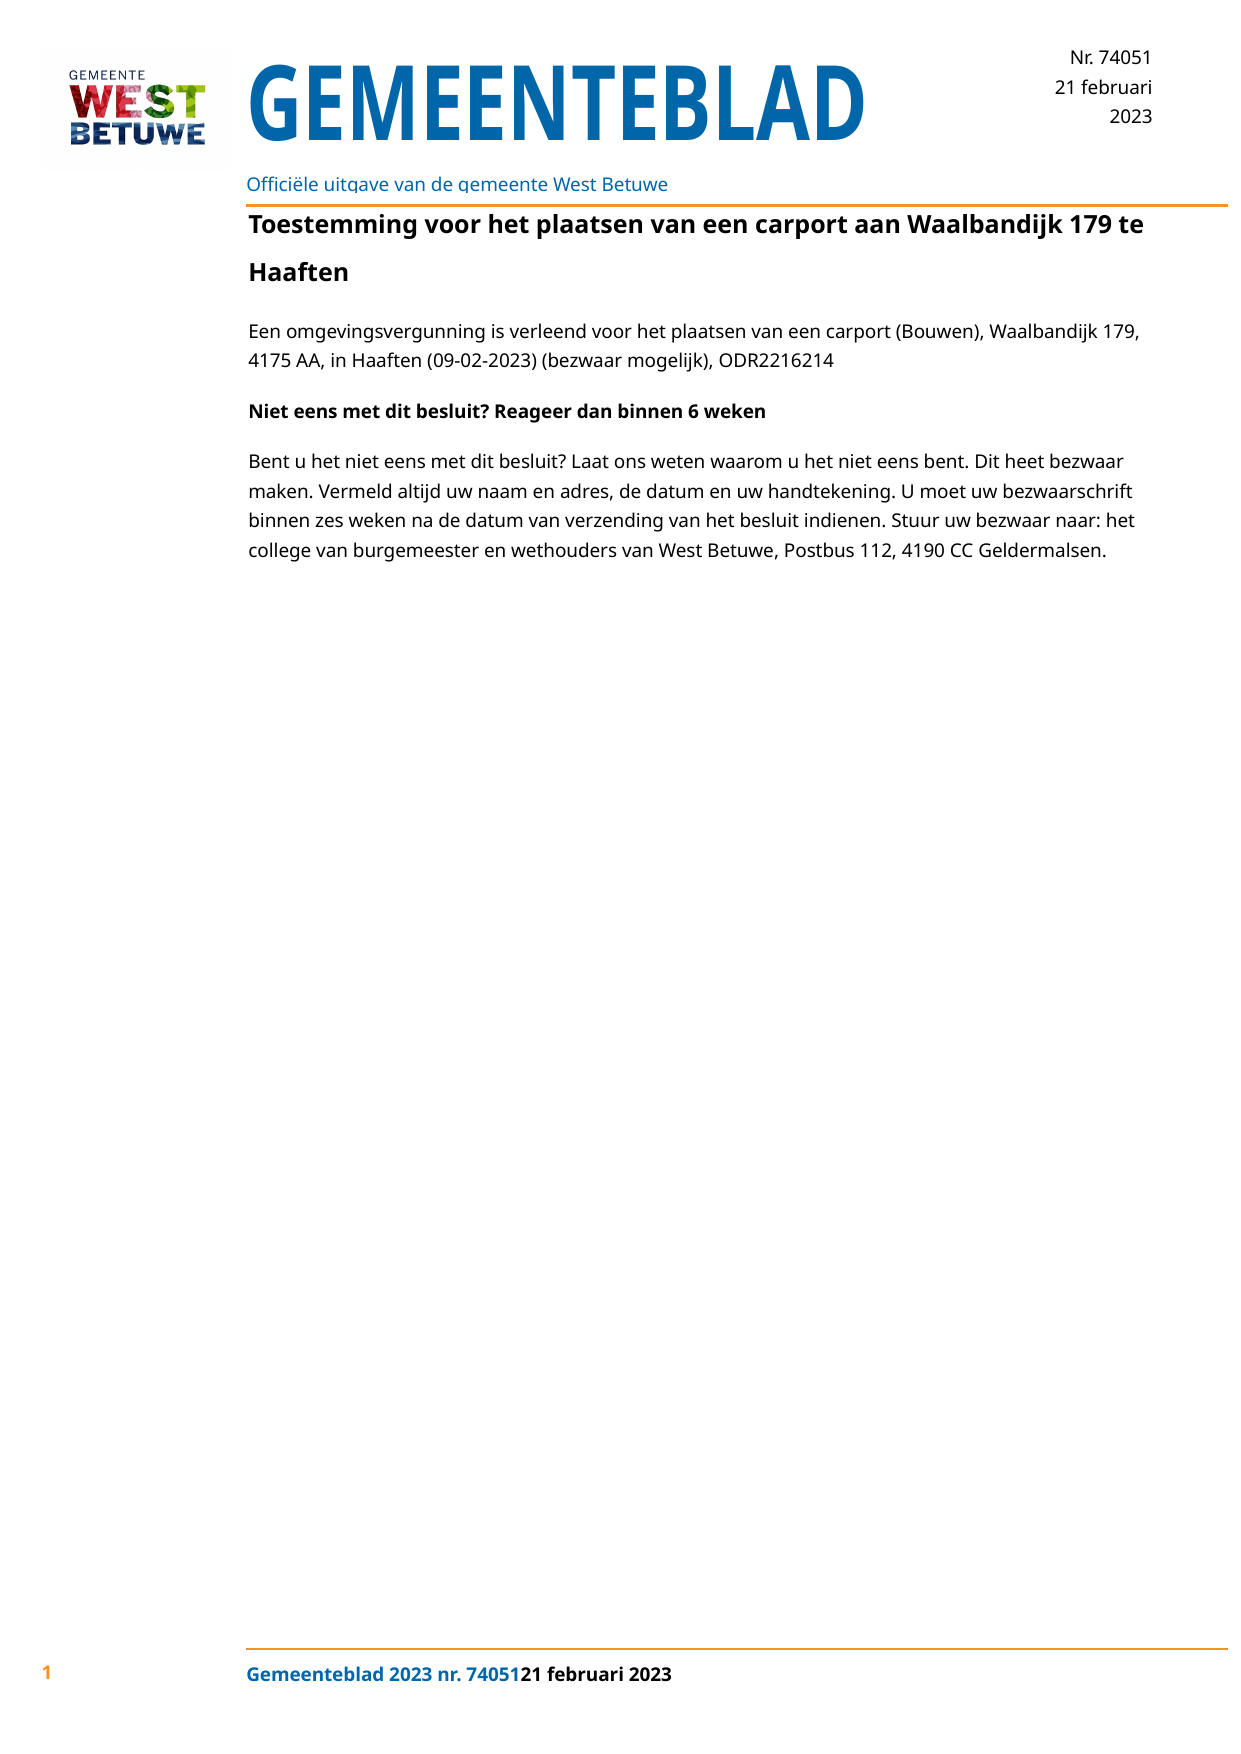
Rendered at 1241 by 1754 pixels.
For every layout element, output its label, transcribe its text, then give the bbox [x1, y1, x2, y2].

text Bent u het niet eens met dit besluit? Laat ons weten waarom u het niet eens bent. Dit heet bezwaar maken. Vermeld altijd uw naam en adres, de datum en uw handtekening. U moet uw bezwaarschrift binnen zes weken na de datum van verzending van het besluit indienen. Stuur uw bezwaar naar: het college van burgemeester en wethouders van West Betuwe, Postbus 112, 4190 CC Geldermalsen. [248, 448, 1152, 563]
text Niet eens met dit besluit? Reageer dan binnen 6 weken [248, 398, 1152, 424]
text Toestemming voor het plaatsen van een carport aan Waalbandijk 179 te Haaften [248, 207, 1152, 288]
text Een omgevingsvergunning is verleend voor het plaatsen van een carport (Bouwen), Waalbandijk 179, 4175 AA, in Haaften (09-02-2023) (bezwaar mogelijk), ODR2216214 [248, 318, 1152, 373]
picture [41, 47, 231, 172]
